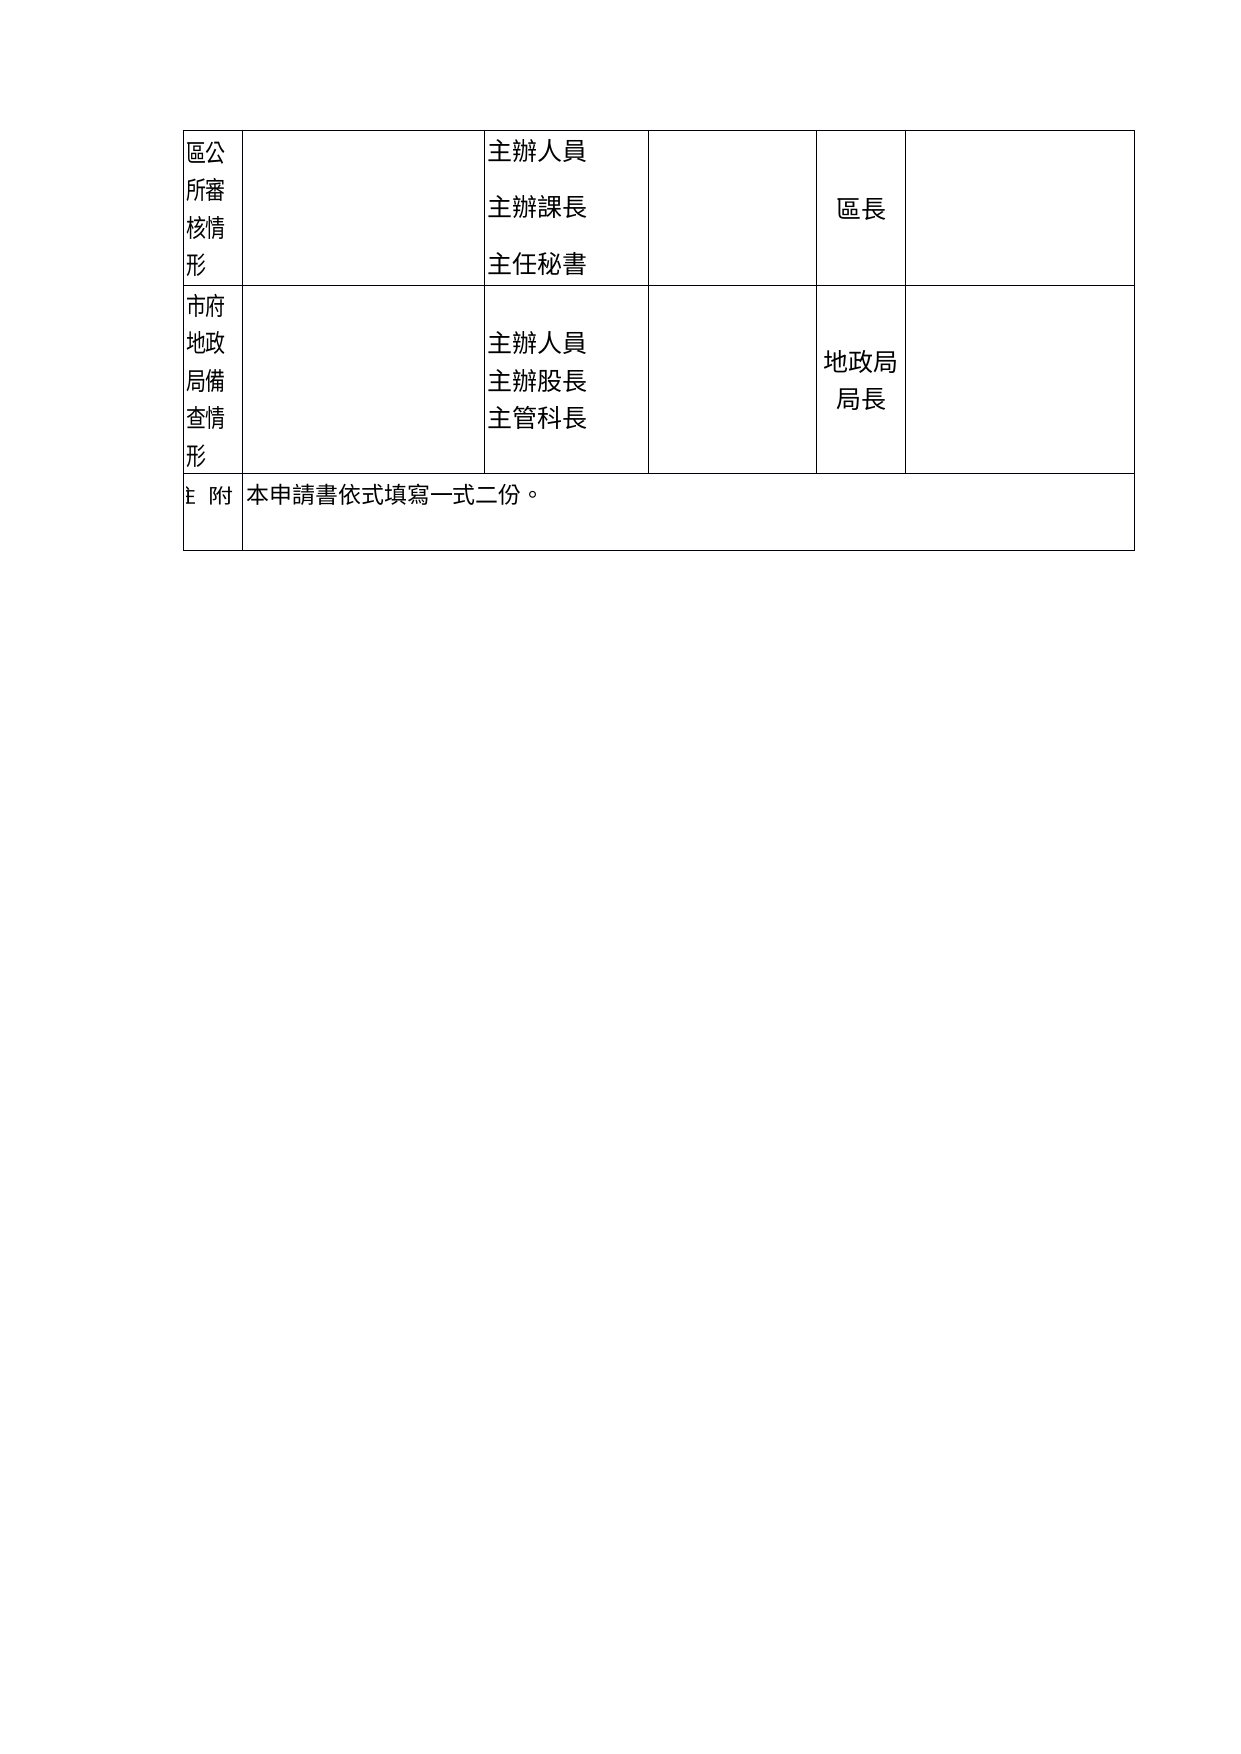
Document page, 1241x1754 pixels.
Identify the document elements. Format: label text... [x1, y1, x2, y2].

table_cell [243, 131, 484, 284]
table_cell [243, 286, 484, 473]
table_cell 主辦人員 主辦課長 主任秘書 [485, 131, 648, 284]
table_cell 區長 [817, 131, 905, 284]
table_cell 主辦人員 主辦股長 主管科長 [485, 286, 648, 473]
table_cell 市府地政局備查情形 [184, 286, 242, 473]
table_cell [649, 131, 816, 284]
table_cell [906, 286, 1134, 473]
table_cell 本申請書依式填寫一式二份。 [243, 474, 1134, 550]
table_cell [906, 131, 1134, 284]
table_cell 區公所審核情形 [184, 131, 242, 284]
table_cell [649, 286, 816, 473]
table_cell 附註： [184, 474, 242, 550]
table_cell 地政局局長 [817, 286, 905, 473]
